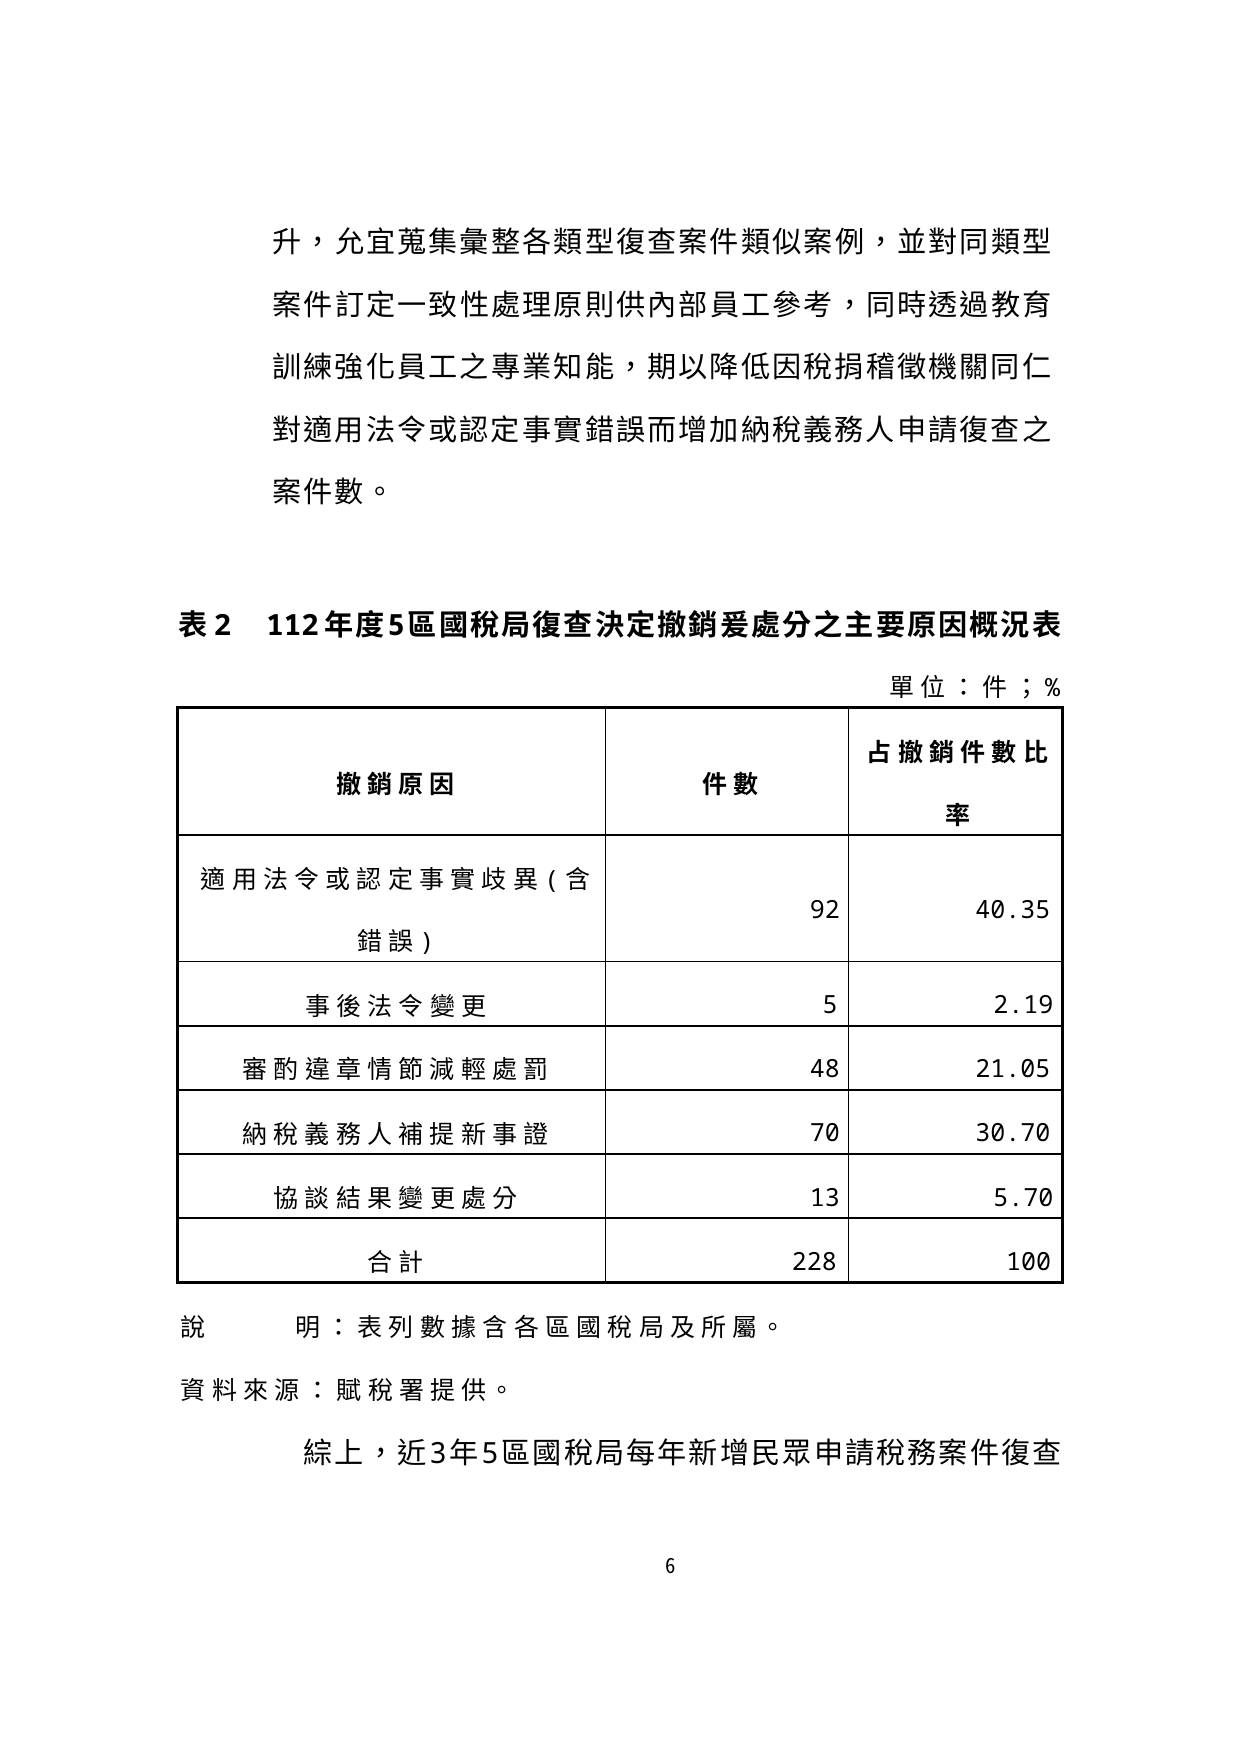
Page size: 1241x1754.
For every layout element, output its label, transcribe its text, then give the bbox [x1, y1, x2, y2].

table_cell 228 [606, 1219, 848, 1281]
table_cell 適用法令或認定事實歧異(含錯誤) [179, 836, 605, 961]
table_cell 事後法令變更 [179, 962, 605, 1025]
table_cell 48 [606, 1027, 848, 1089]
text 單位：件；% [177, 644, 1063, 706]
text 上開復查案件決定撤銷原處分者，112年度計228件，雖為近3年度新低，惟依賦稅署所提供之資料，撤銷主因以適用法令或認定事實歧異(含錯誤)占比高達4成，高居第一(詳表2)，顯示稅務稽徵人員查審之專業能力仍待提升，允宜蒐集彙整各類型復查案件類似案例，並對同類型案件訂定一致性處理原則供內部員工參考，同時透過教育訓練強化員工之專業知能，期以降低因稅捐稽徵機關同仁對適用法令或認定事實錯誤而增加納稅義務人申請復查之案件數。 [266, 198, 1063, 511]
table_cell 40.35 [849, 836, 1061, 961]
table_header 撤銷原因 [179, 709, 605, 834]
text 綜上，近3年5區國稅局每年新增民眾申請稅務案件復查 [236, 1409, 1063, 1472]
table_cell 合計 [179, 1219, 605, 1281]
table_cell 協談結果變更處分 [179, 1155, 605, 1217]
table_cell 100 [849, 1219, 1061, 1281]
table_cell 納稅義務人補提新事證 [179, 1091, 605, 1153]
table_cell 30.70 [849, 1091, 1061, 1153]
text 資料來源：賦稅署提供。 [177, 1347, 1063, 1409]
table_cell 5.70 [849, 1155, 1061, 1217]
table_cell 21.05 [849, 1027, 1061, 1089]
text 說 明：表列數據含各區國稅局及所屬。 [177, 1284, 1063, 1347]
table_cell 13 [606, 1155, 848, 1217]
table_header 占撤銷件數比率 [849, 709, 1061, 834]
table_header 件數 [606, 709, 848, 834]
table_cell 5 [606, 962, 848, 1025]
table_cell 審酌違章情節減輕處罰 [179, 1027, 605, 1089]
table_cell 2.19 [849, 962, 1061, 1025]
text 表2 112年度5區國稅局復查決定撤銷爰處分之主要原因概況表 [177, 581, 1063, 644]
table_cell 70 [606, 1091, 848, 1153]
table_cell 92 [606, 836, 848, 961]
